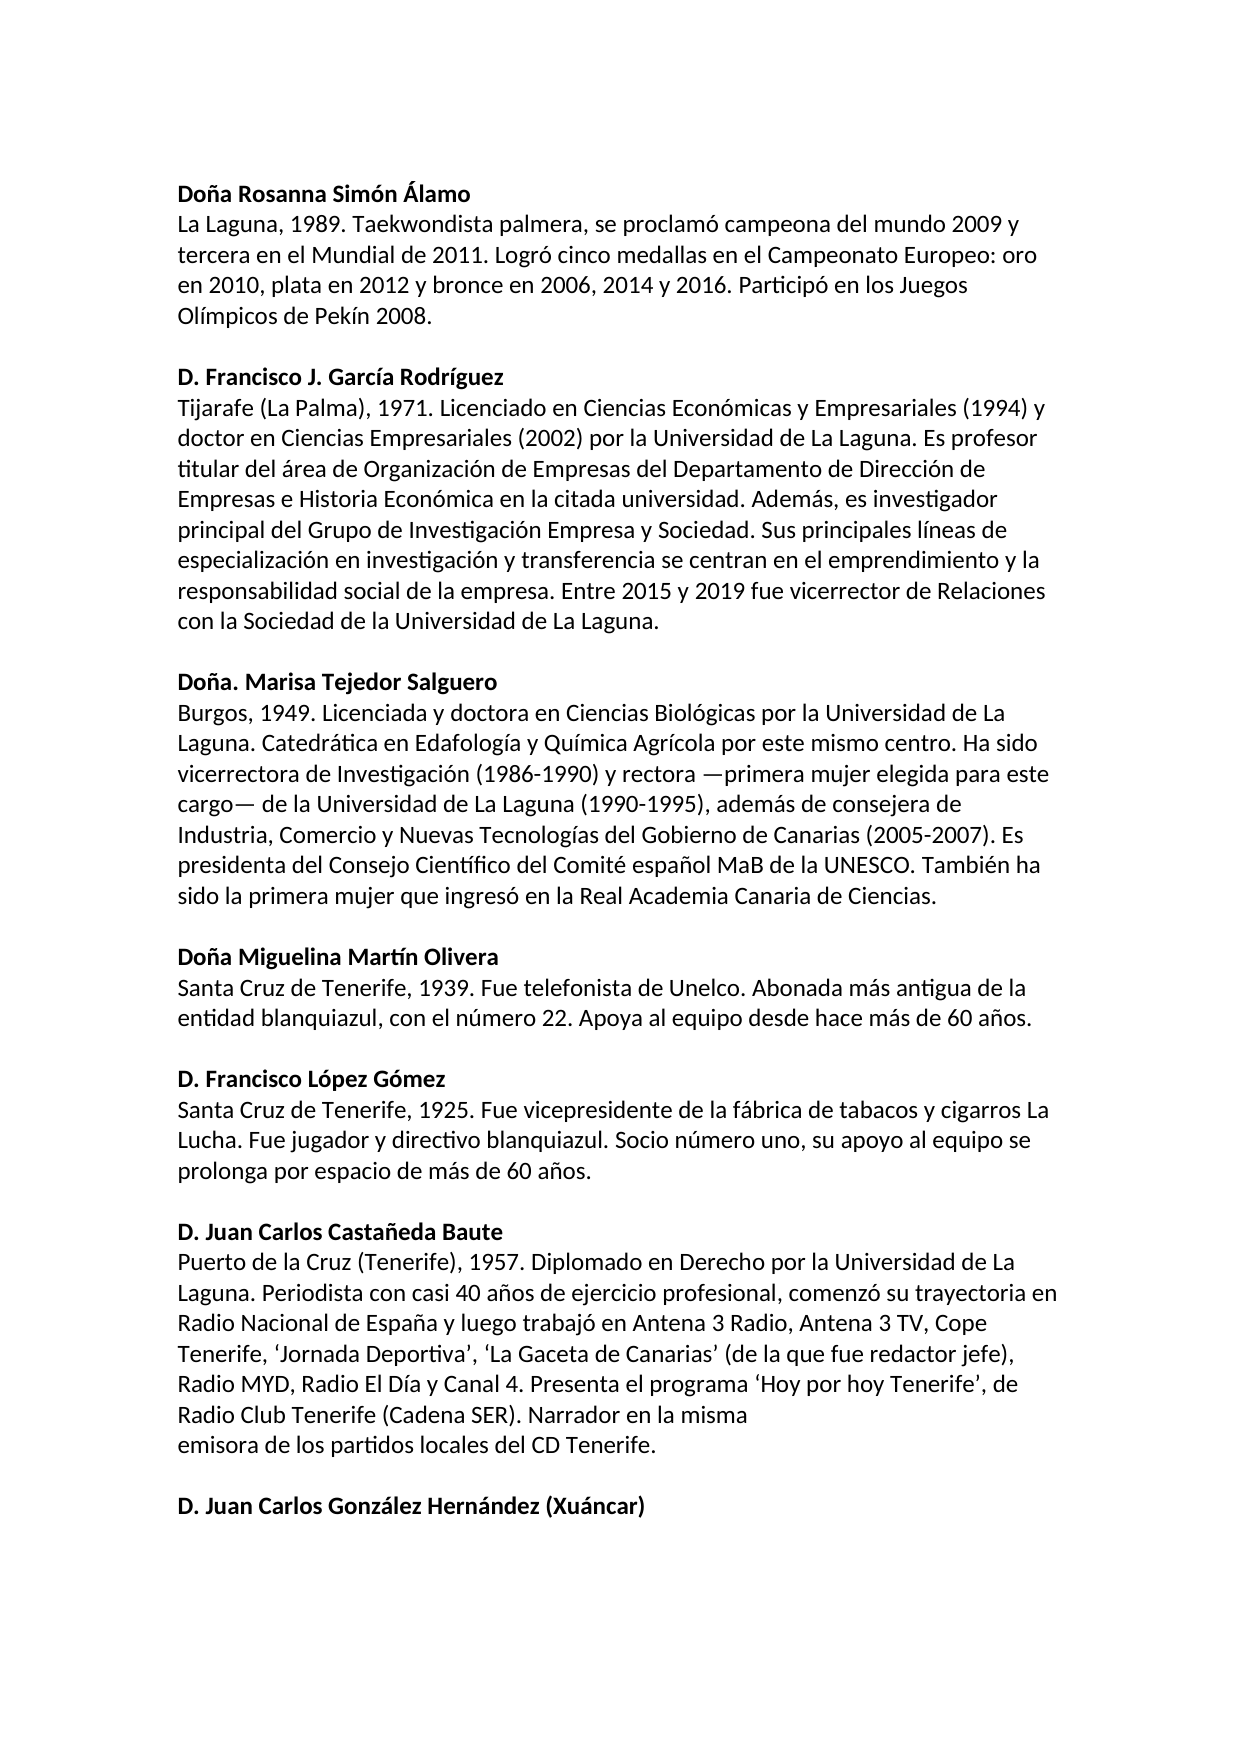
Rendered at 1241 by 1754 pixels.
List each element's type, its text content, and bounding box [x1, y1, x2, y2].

text Doña Rosanna Simón Álamo [177, 178, 1063, 209]
text emisora de los partidos locales del CD Tenerife. [177, 1429, 1063, 1460]
text La Laguna, 1989. Taekwondista palmera, se proclamó campeona del mundo 2009 y tercera en el Mundial de 2011. Logró cinco medallas en el Campeonato Europeo: oro en 2010, plata en 2012 y bronce en 2006, 2014 y 2016. Participó en los Juegos Olímpicos de Pekín 2008. [177, 209, 1063, 331]
text Santa Cruz de Tenerife, 1939. Fue telefonista de Unelco. Abonada más antigua de la entidad blanquiazul, con el número 22. Apoya al equipo desde hace más de 60 años. [177, 972, 1063, 1033]
text D. Francisco J. García Rodríguez [177, 361, 1063, 392]
text Tijarafe (La Palma), 1971. Licenciado en Ciencias Económicas y Empresariales (1994) y doctor en Ciencias Empresariales (2002) por la Universidad de La Laguna. Es profesor titular del área de Organización de Empresas del Departamento de Dirección de Empresas e Historia Económica en la citada universidad. Además, es investigador principal del Grupo de Investigación Empresa y Sociedad. Sus principales líneas de especialización en investigación y transferencia se centran en el emprendimiento y la responsabilidad social de la empresa. Entre 2015 y 2019 fue vicerrector de Relaciones con la Sociedad de la Universidad de La Laguna. [177, 392, 1063, 636]
text Doña. Marisa Tejedor Salguero [177, 666, 1063, 697]
text D. Juan Carlos González Hernández (Xuáncar) [177, 1491, 1063, 1521]
text D. Juan Carlos Castañeda Baute [177, 1216, 1063, 1246]
text Santa Cruz de Tenerife, 1925. Fue vicepresidente de la fábrica de tabacos y cigarros La Lucha. Fue jugador y directivo blanquiazul. Socio número uno, su apoyo al equipo se prolonga por espacio de más de 60 años. [177, 1094, 1063, 1185]
text D. Francisco López Gómez [177, 1063, 1063, 1094]
text Burgos, 1949. Licenciada y doctora en Ciencias Biológicas por la Universidad de La Laguna. Catedrática en Edafología y Química Agrícola por este mismo centro. Ha sido vicerrectora de Investigación (1986-1990) y rectora —primera mujer elegida para este cargo— de la Universidad de La Laguna (1990-1995), además de consejera de Industria, Comercio y Nuevas Tecnologías del Gobierno de Canarias (2005-2007). Es presidenta del Consejo Científico del Comité español MaB de la UNESCO. También ha sido la primera mujer que ingresó en la Real Academia Canaria de Ciencias. [177, 697, 1063, 911]
text Puerto de la Cruz (Tenerife), 1957. Diplomado en Derecho por la Universidad de La Laguna. Periodista con casi 40 años de ejercicio profesional, comenzó su trayectoria en Radio Nacional de España y luego trabajó en Antena 3 Radio, Antena 3 TV, Cope Tenerife, ‘Jornada Deportiva’, ‘La Gaceta de Canarias’ (de la que fue redactor jefe), Radio MYD, Radio El Día y Canal 4. Presenta el programa ‘Hoy por hoy Tenerife’, de Radio Club Tenerife (Cadena SER). Narrador en la misma [177, 1246, 1063, 1429]
text Doña Miguelina Martín Olivera [177, 941, 1063, 972]
